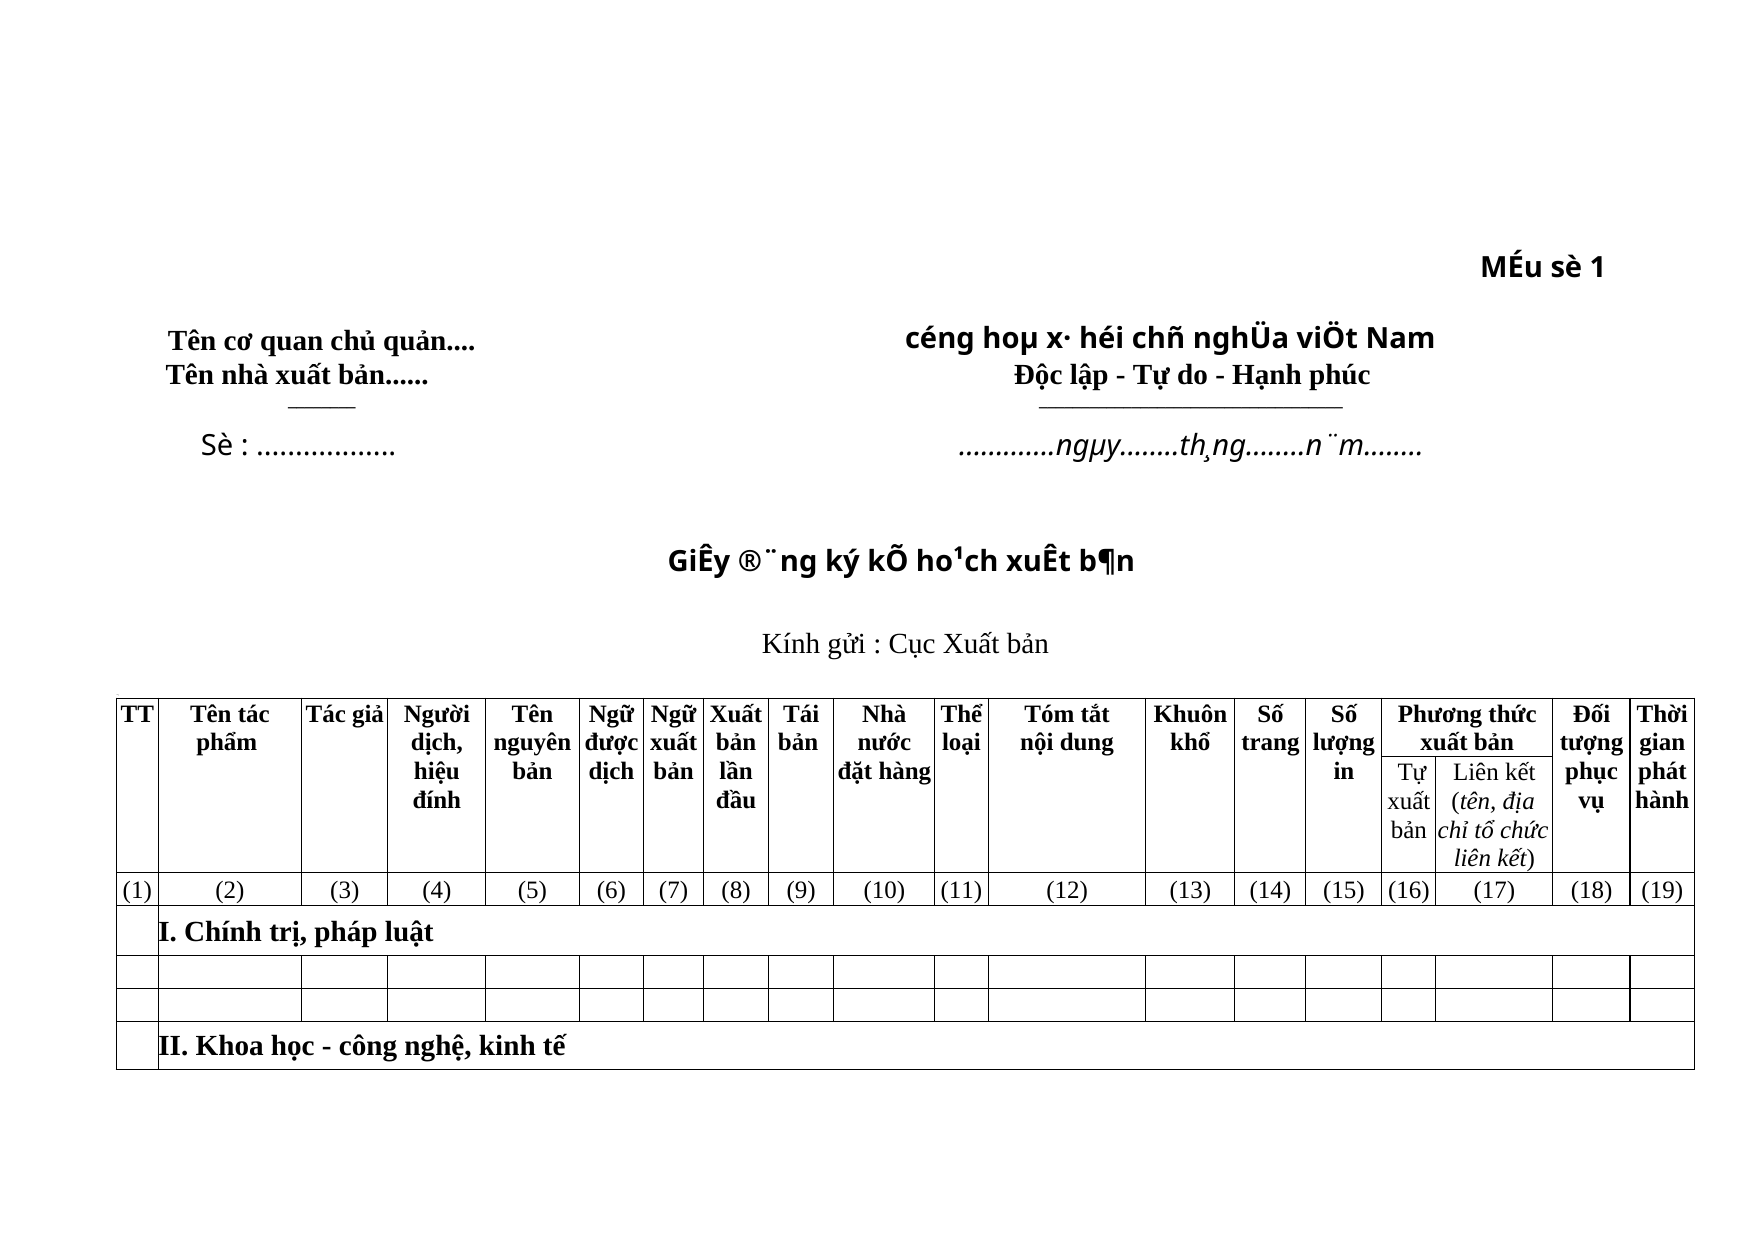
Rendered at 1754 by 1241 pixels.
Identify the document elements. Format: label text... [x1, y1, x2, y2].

table_cell Số trang [1235, 699, 1305, 872]
table_cell Tên tác phẩm [159, 699, 301, 872]
text MÉu sè 1 [118, 246, 1606, 286]
table_cell [486, 989, 579, 1021]
table_cell Độc lập - Tự do - Hạnh phúc ____________________________________ [579, 357, 1630, 424]
table_cell (16) [1382, 873, 1435, 905]
table_cell [935, 989, 988, 1021]
table_cell [1235, 956, 1305, 988]
table_cell [1553, 989, 1629, 1021]
table_cell (11) [935, 873, 988, 905]
table_cell Liên kết (tên, địa chỉ tổ chức liên kết) [1436, 757, 1552, 872]
table_header [1630, 318, 1694, 357]
table_cell [1146, 989, 1234, 1021]
table_cell Tái bản [769, 699, 833, 872]
table_cell [159, 989, 301, 1021]
table_header Tên cơ quan chủ quản.... [158, 318, 485, 357]
table_cell [1382, 989, 1435, 1021]
table_cell (5) [486, 873, 579, 905]
table_cell [1382, 956, 1435, 988]
table_header [116, 318, 158, 357]
table_cell [1306, 956, 1381, 988]
table_cell [834, 989, 934, 1021]
table_cell (17) [1436, 873, 1552, 905]
table_cell [302, 989, 387, 1021]
table_cell Người dịch, hiệu đính [388, 699, 485, 872]
table_cell [769, 956, 833, 988]
table_cell (12) [989, 873, 1145, 905]
table_cell [117, 956, 158, 988]
table_cell Tác giả [302, 699, 387, 872]
table_cell (6) [580, 873, 643, 905]
table_header céng hoµ x· héi chñ nghÜa viÖt Nam [579, 318, 1630, 357]
table_cell (8) [704, 873, 768, 905]
table_cell Sè : .................. [116, 424, 481, 464]
table_cell [388, 956, 485, 988]
table_cell (10) [834, 873, 934, 905]
table_cell Đối tượng phục vụ [1553, 699, 1629, 872]
table_cell [989, 989, 1145, 1021]
table_cell [1553, 956, 1629, 988]
table_cell TT [117, 699, 158, 872]
table_cell [580, 956, 643, 988]
table_cell [704, 989, 768, 1021]
table_cell Xuất bản lần đầu [704, 699, 768, 872]
table_cell II. Khoa học - công nghệ, kinh tế [159, 1022, 1694, 1069]
table_cell [580, 989, 643, 1021]
table_cell Ngữ được dịch [580, 699, 643, 872]
table_cell [1146, 956, 1234, 988]
table_cell [1436, 956, 1552, 988]
table_cell GiÊy ®¨ng ký kÕ ho¹ch xuÊt b¶n [116, 464, 1694, 580]
table_cell Ngữ xuất bản [644, 699, 703, 872]
table_cell I. Chính trị, pháp luật [159, 906, 1694, 955]
table_cell [1631, 956, 1694, 988]
table_cell [1436, 989, 1552, 1021]
table_cell Thể loại [935, 699, 988, 872]
table_cell [769, 989, 833, 1021]
table_cell .............ngµy........th¸ng........n¨m........ [481, 424, 1694, 464]
table_cell [704, 956, 768, 988]
table_cell [1235, 989, 1305, 1021]
table_cell (3) [302, 873, 387, 905]
table_cell [1631, 989, 1694, 1021]
table_header [485, 318, 579, 357]
table_cell (13) [1146, 873, 1234, 905]
table_cell [117, 989, 158, 1021]
table_cell [1630, 357, 1694, 424]
table_cell Tên nhà xuất bản...... ________ [158, 357, 485, 424]
table_cell (14) [1235, 873, 1305, 905]
table_cell Thời gian phát hành [1631, 699, 1694, 872]
table_cell Khuôn khổ [1146, 699, 1234, 872]
table_cell [117, 906, 158, 955]
table_cell (9) [769, 873, 833, 905]
table_cell Số lượng in [1306, 699, 1381, 872]
table_cell [116, 357, 158, 424]
table_cell (15) [1306, 873, 1381, 905]
table_cell (4) [388, 873, 485, 905]
table_cell (18) [1553, 873, 1629, 905]
table_cell Tên nguyên bản [486, 699, 579, 872]
table_cell [485, 357, 579, 424]
table_cell [159, 956, 301, 988]
table_cell (1) [117, 873, 158, 905]
table_cell [486, 956, 579, 988]
table_cell (7) [644, 873, 703, 905]
table_cell [302, 956, 387, 988]
table_cell (19) [1631, 873, 1694, 905]
table_cell [644, 956, 703, 988]
table_cell (2) [159, 873, 301, 905]
table_cell [117, 1022, 158, 1069]
table_cell [935, 956, 988, 988]
table_cell [388, 989, 485, 1021]
table_cell Tóm tắt nội dung [989, 699, 1145, 872]
table_cell [834, 956, 934, 988]
table_cell [1306, 989, 1381, 1021]
table_cell [989, 956, 1145, 988]
table_cell Nhà nước đặt hàng [834, 699, 934, 872]
table_cell Phương thức xuất bản [1382, 699, 1552, 756]
table_cell Tự xuất bản [1382, 757, 1435, 872]
table_cell Kính gửi : Cục Xuất bản ¬ [116, 580, 1694, 698]
table_cell [644, 989, 703, 1021]
